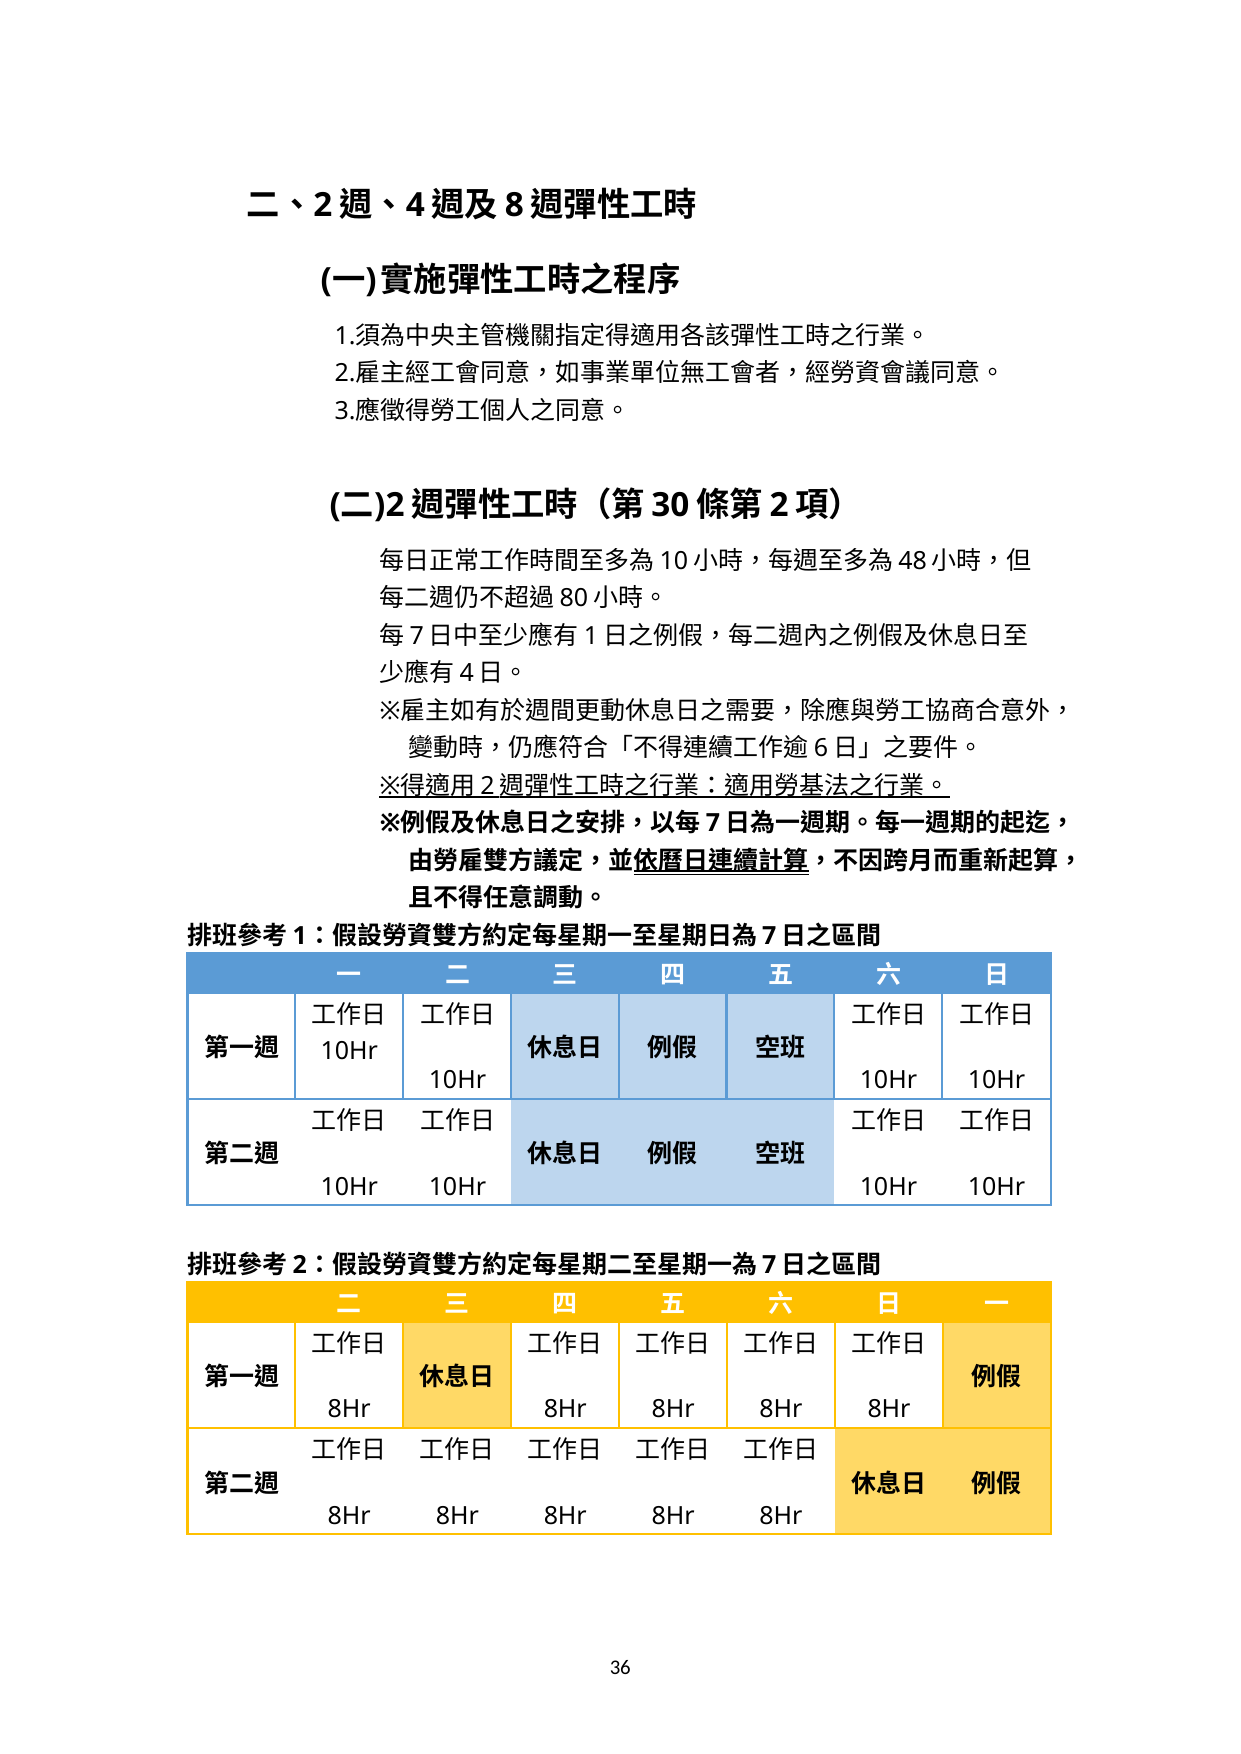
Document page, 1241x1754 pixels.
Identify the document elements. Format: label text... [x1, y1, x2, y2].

table_header 四 [619, 954, 726, 992]
list 實施彈性工時之程序 [291, 239, 1053, 314]
table_cell 例假 [619, 1100, 726, 1204]
text ※例假及休息日之安排，以每7日為一週期。每一週期的起迄，由勞雇雙方議定，並依曆日連續計算，不因跨月而重新起算，且不得任意調動。 [379, 802, 1059, 914]
table_header 一 [295, 954, 403, 992]
table_cell 工作日 8Hr [511, 1429, 619, 1533]
table_cell 空班 [728, 994, 833, 1098]
table_header 四 [511, 1283, 619, 1321]
table_header 三 [403, 1283, 511, 1321]
table_cell 第一週 [189, 994, 294, 1098]
table_cell 工作日 8Hr [403, 1429, 511, 1533]
table_cell 工作日 8Hr [727, 1429, 835, 1533]
list 2週彈性工時（第30條第2項） [329, 464, 1053, 539]
table_header 日 [942, 954, 1050, 992]
text ※雇主如有於週間更動休息日之需要，除應與勞工協商合意外，變動時，仍應符合「不得連續工作逾6日」之要件。 [379, 689, 1053, 764]
text 每日正常工作時間至多為10小時，每週至多為48小時，但每二週仍不超過80小時。 [379, 539, 1053, 614]
table_cell 例假 [620, 994, 725, 1098]
table_header 二 [295, 1283, 403, 1321]
table_header 六 [834, 954, 942, 992]
table_cell 工作日 8Hr [836, 1323, 942, 1427]
table_cell 第一週 [189, 1323, 294, 1427]
text 排班參考2：假設勞資雙方約定每星期二至星期一為7日之區間 [187, 1244, 1053, 1281]
table_cell 休息日 [404, 1323, 510, 1427]
table_header 五 [619, 1283, 727, 1321]
table_cell 第二週 [189, 1100, 295, 1204]
table_header 二 [403, 954, 511, 992]
table_cell 工作日 8Hr [619, 1429, 727, 1533]
table_cell 工作日 8Hr [512, 1323, 618, 1427]
text 2.雇主經工會同意，如事業單位無工會者，經勞資會議同意。 [276, 352, 1053, 389]
table_cell 休息日 [511, 1100, 619, 1204]
table_header 一 [943, 1283, 1050, 1321]
table_cell 工作日 10Hr [835, 994, 941, 1098]
table_cell 工作日 10Hr [942, 1100, 1050, 1204]
table_cell 工作日 8Hr [296, 1323, 402, 1427]
subtitle 二、2週、4週及8週彈性工時 [246, 164, 1053, 239]
table_cell 工作日 10Hr [295, 1100, 403, 1204]
table_header 日 [835, 1283, 943, 1321]
table_header [189, 954, 295, 992]
table_header [189, 1283, 295, 1321]
text 排班參考1：假設勞資雙方約定每星期一至星期日為7日之區間 [187, 914, 1053, 952]
table_header 三 [511, 954, 619, 992]
table_cell 工作日 10Hr [403, 1100, 511, 1204]
table_cell 工作日 8Hr [728, 1323, 834, 1427]
text 1.須為中央主管機關指定得適用各該彈性工時之行業。 [276, 314, 1053, 352]
table_cell 例假 [943, 1429, 1050, 1533]
table_header 六 [727, 1283, 835, 1321]
table_cell 工作日 8Hr [295, 1429, 403, 1533]
table_cell 第二週 [189, 1429, 295, 1533]
table_cell 空班 [726, 1100, 834, 1204]
table_cell 工作日10Hr [296, 994, 402, 1098]
text 3.應徵得勞工個人之同意。 [276, 389, 1053, 427]
table_cell 休息日 [835, 1429, 943, 1533]
table_cell 工作日 10Hr [834, 1100, 942, 1204]
table_cell 工作日 8Hr [620, 1323, 726, 1427]
text 每7日中至少應有1日之例假，每二週內之例假及休息日至少應有4日。 [379, 614, 1053, 689]
table_header 五 [726, 954, 834, 992]
table_cell 工作日 10Hr [943, 994, 1050, 1098]
table_cell 休息日 [512, 994, 618, 1098]
table_cell 工作日 10Hr [404, 994, 510, 1098]
text ※得適用2週彈性工時之行業：適用勞基法之行業。 [379, 764, 1053, 802]
table_cell 例假 [944, 1323, 1050, 1427]
